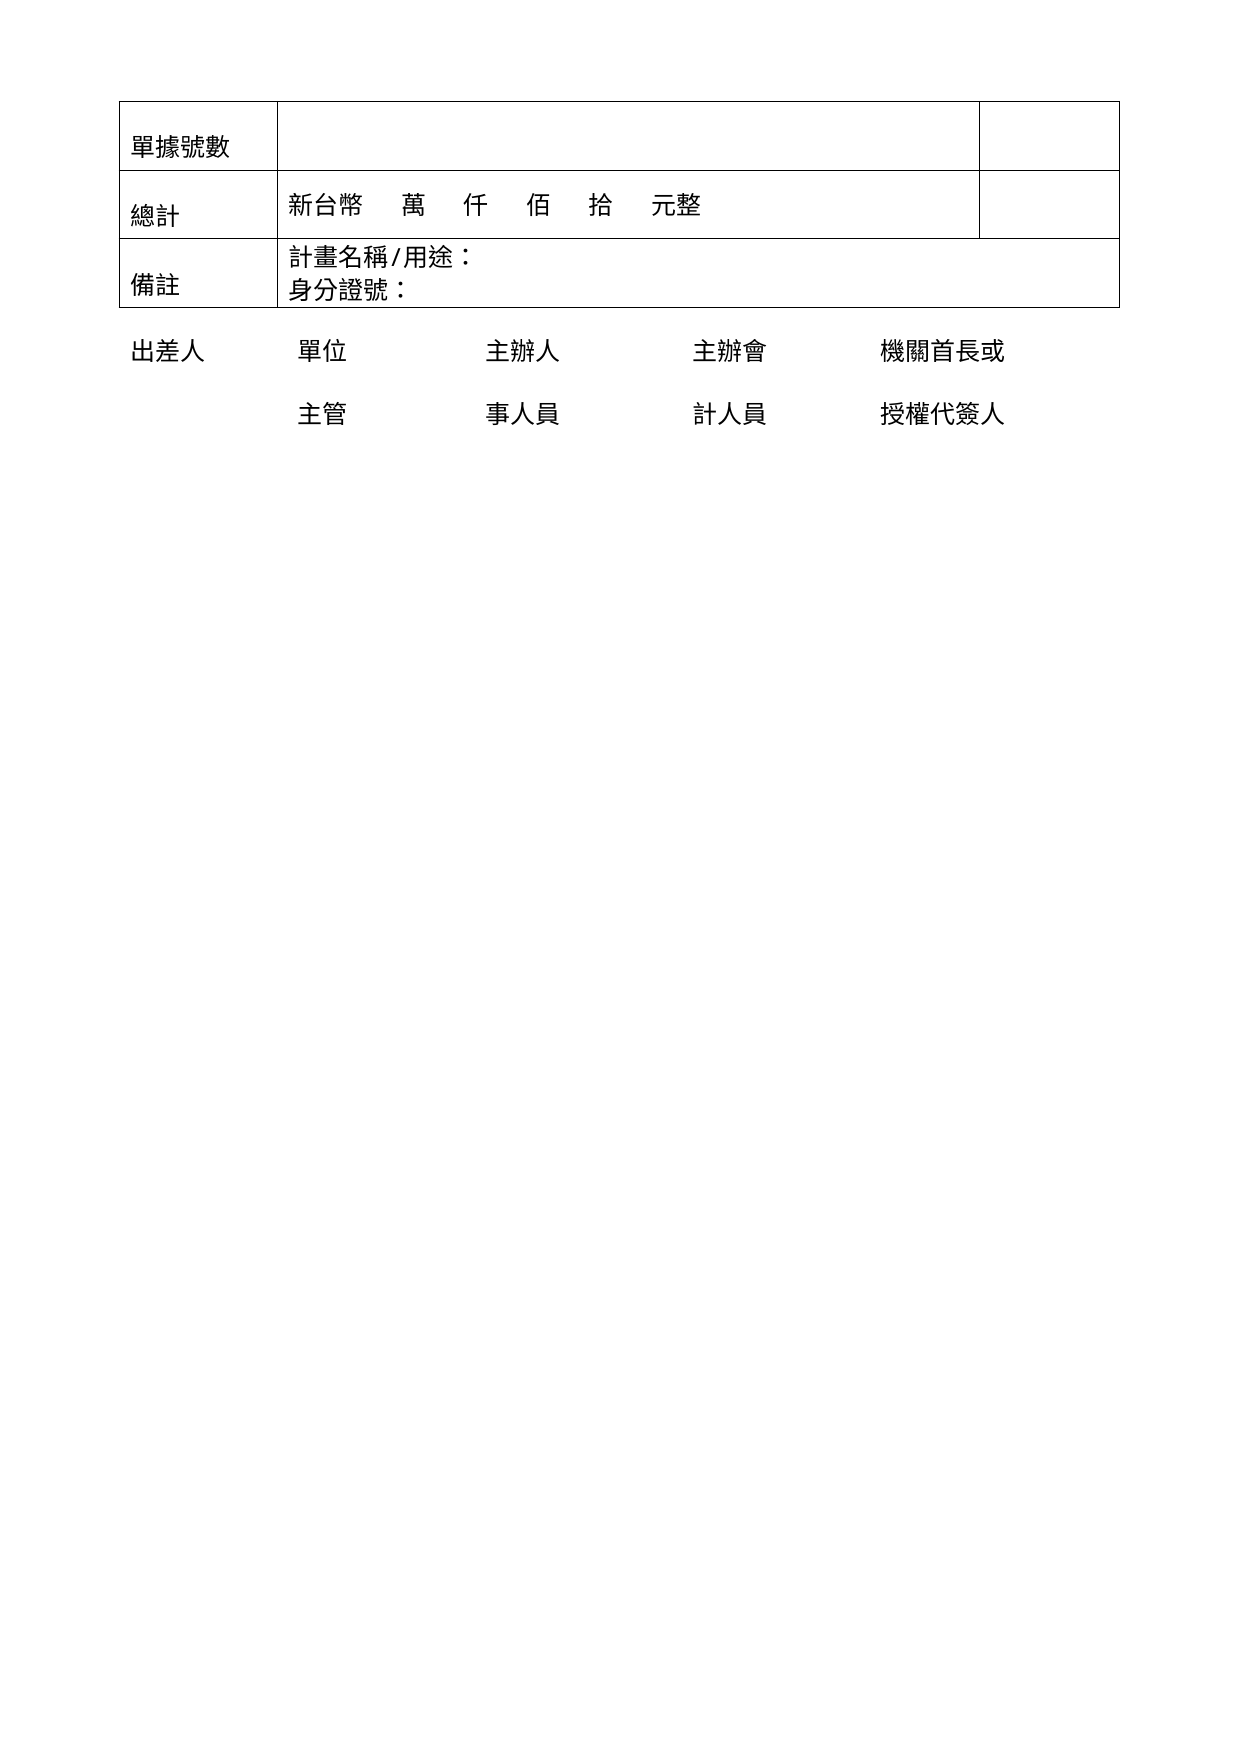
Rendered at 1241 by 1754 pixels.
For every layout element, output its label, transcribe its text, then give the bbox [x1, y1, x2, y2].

table_cell [980, 171, 1119, 238]
table_cell [558, 102, 698, 169]
table_cell [418, 102, 558, 169]
table_cell 機關首長或 授權代簽人 [869, 308, 1119, 433]
table_cell 新台幣 萬 仟 佰 拾 元整 [278, 171, 979, 238]
table_cell 單位 主管 [286, 308, 474, 433]
table_cell [980, 102, 1119, 169]
table_cell 主辦會 計人員 [681, 308, 868, 433]
table_cell [278, 102, 417, 169]
table_cell 主辦人 事人員 [474, 308, 681, 433]
table_cell 單據號數 [120, 102, 277, 169]
table_cell 出差人 [119, 308, 286, 433]
table_cell [698, 102, 839, 169]
table_cell 計畫名稱/用途： 身分證號： [278, 239, 1119, 307]
table_cell [839, 102, 979, 169]
table_cell 總計 [120, 171, 277, 238]
table_cell 備註 [120, 239, 277, 307]
